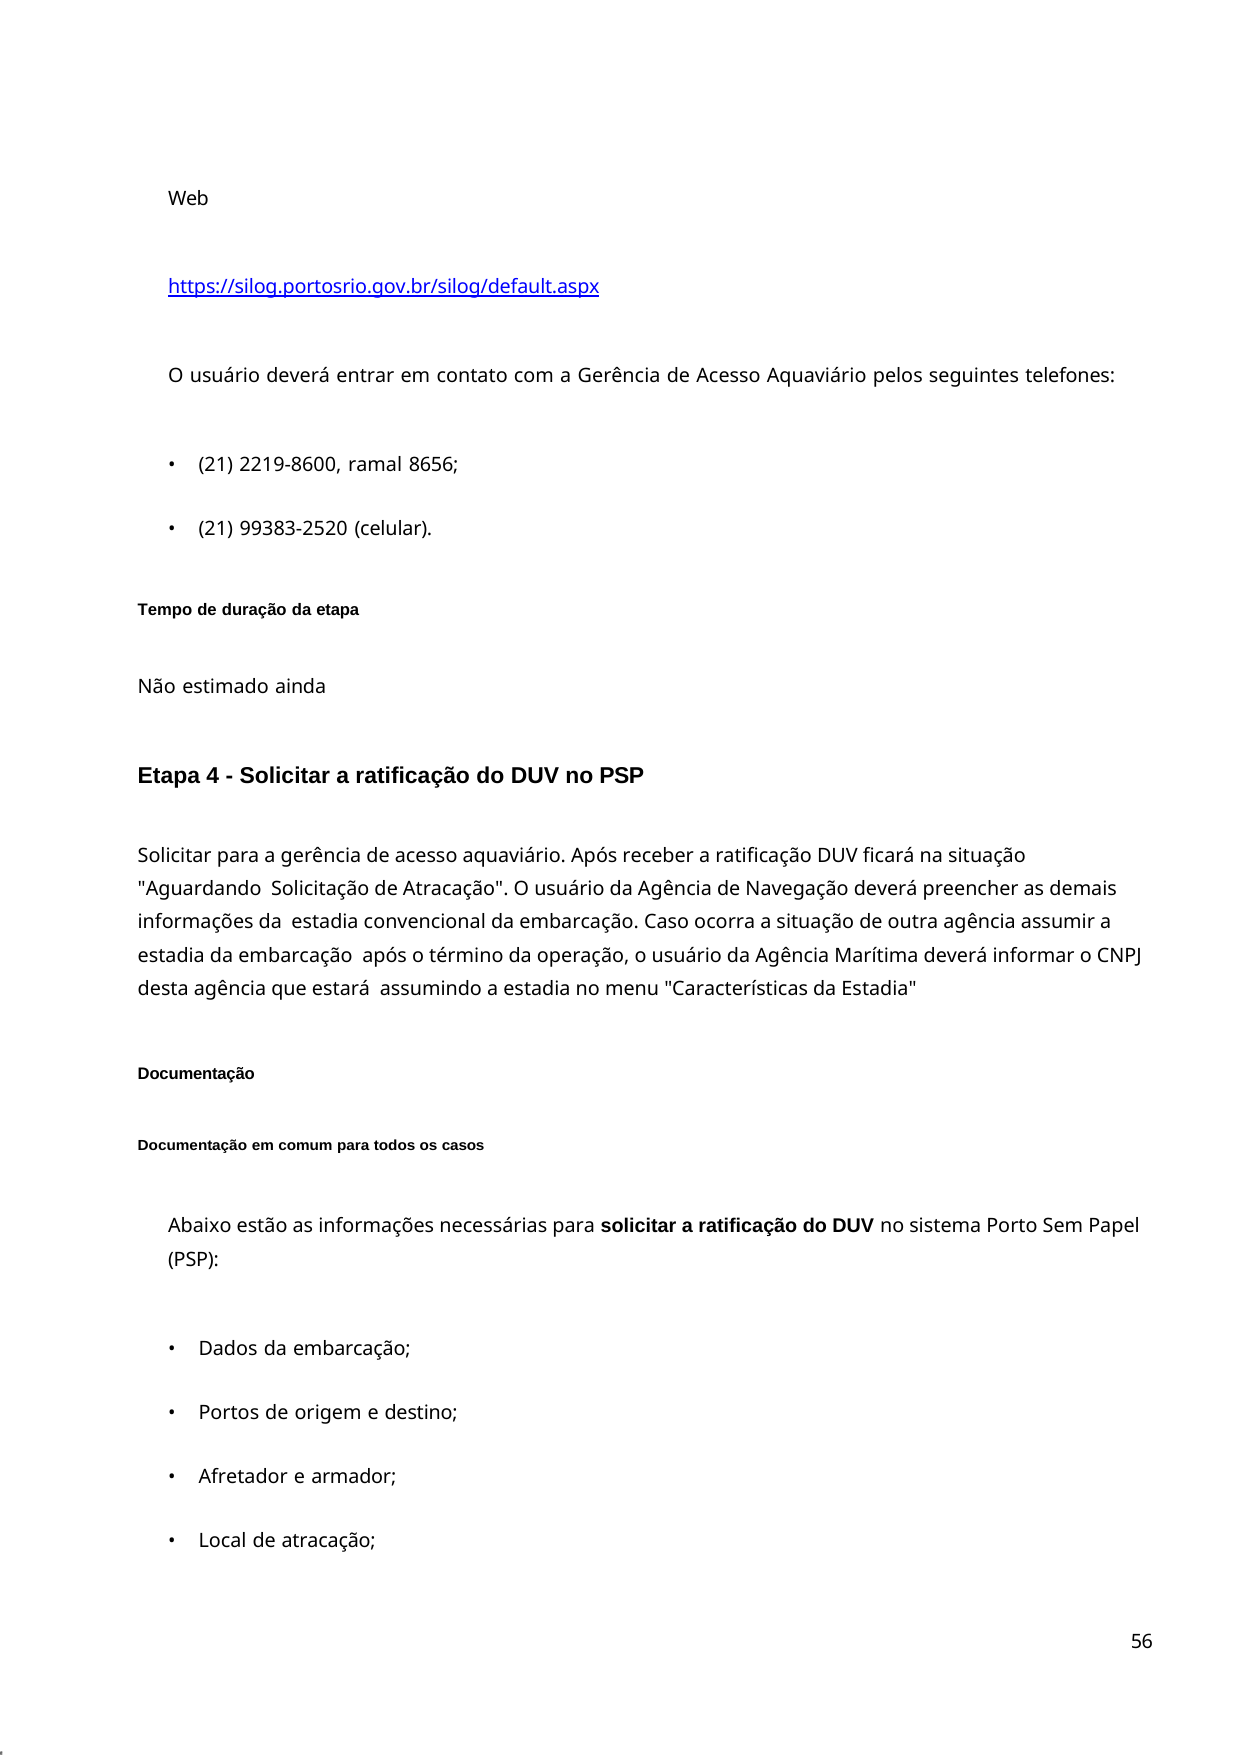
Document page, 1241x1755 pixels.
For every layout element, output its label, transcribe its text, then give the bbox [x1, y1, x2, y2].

list Afretador e armador; [168, 1462, 1241, 1489]
text Web [168, 184, 1241, 211]
list Local de atracação; [168, 1527, 1241, 1553]
text Solicitar para a gerência de acesso aquaviário. Após receber a ratificação DUV ficará na situação "Aguardando Solicitação de Atracação". O usuário da Agência de Navegação deverá preencher as demais informações da estadia convencional da embarcação. Caso ocorra a situação de outra agência assumir a estadia da embarcação após o término da operação, o usuário da Agência Marítima deverá informar o CNPJ desta agência que estará assumindo a estadia no menu "Características da Estadia" [137, 841, 1146, 1001]
text Tempo de duração da etapa [137, 600, 1241, 619]
list (21) 99383-2520 (celular). [168, 514, 1241, 541]
text Documentação em comum para todos os casos [137, 1137, 1241, 1153]
text https://silog.portosrio.gov.br/silog/default.aspx [168, 272, 1241, 299]
list (21) 2219-8600, ramal 8656; [168, 450, 1241, 477]
list Dados da embarcação; [168, 1334, 1241, 1361]
text Não estimado ainda [137, 672, 1241, 699]
subtitle Etapa 4 - Solicitar a ratificação do DUV no PSP [137, 762, 1241, 788]
text Abaixo estão as informações necessárias para solicitar a ratificação do DUV no sistema Porto Sem Papel (PSP): [168, 1212, 1146, 1272]
text Documentação [137, 1063, 1241, 1083]
text O usuário deverá entrar em contato com a Gerência de Acesso Aquaviário pelos seguintes telefones: [168, 361, 1241, 388]
list Portos de origem e destino; [168, 1398, 1241, 1425]
